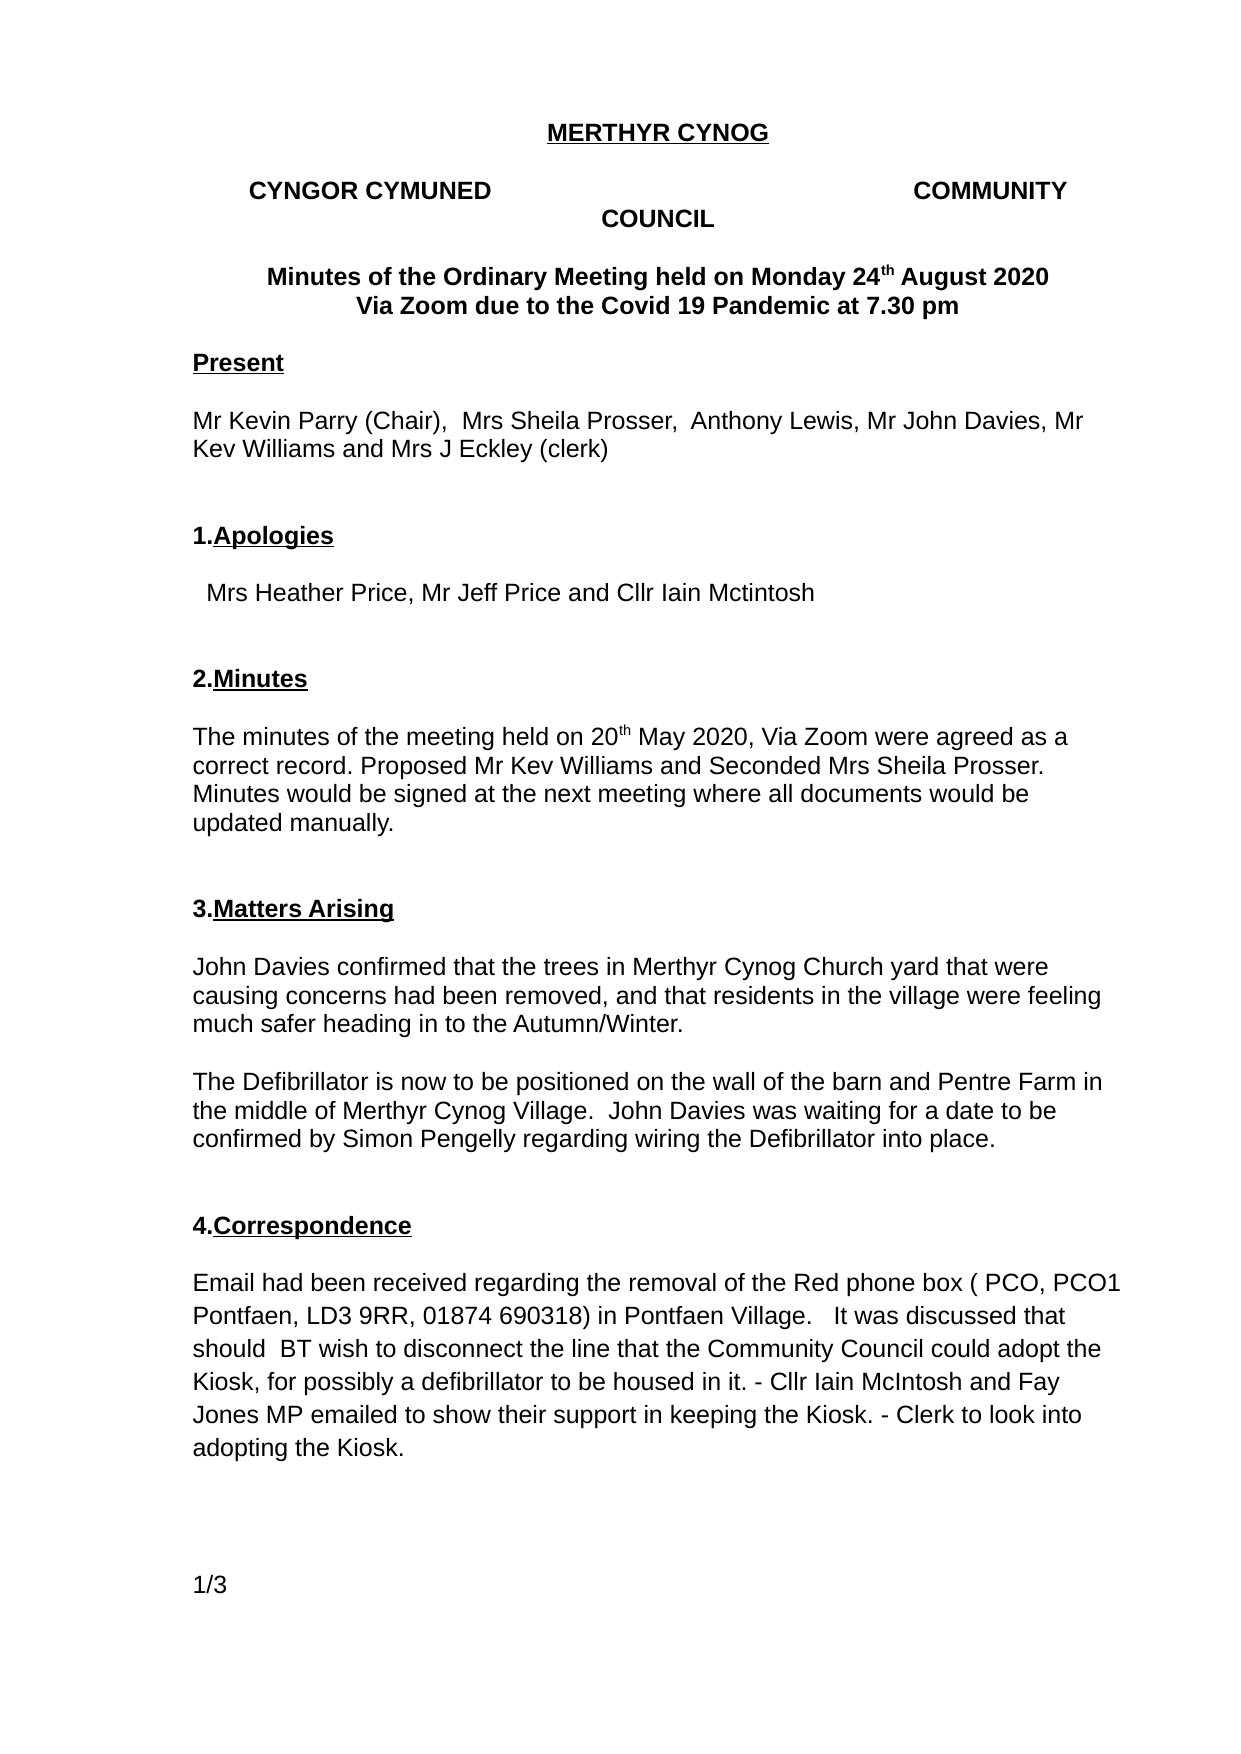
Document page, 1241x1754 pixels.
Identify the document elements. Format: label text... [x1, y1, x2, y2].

text John Davies confirmed that the trees in Merthyr Cynog Church yard that were causing concerns had been removed, and that residents in the village were feeling much safer heading in to the Autumn/Winter. [192, 952, 1123, 1038]
list Matters Arising [192, 894, 1123, 923]
text The Defibrillator is now to be positioned on the wall of the barn and Pentre Farm in the middle of Merthyr Cynog Village. John Davies was waiting for a date to be confirmed by Simon Pengelly regarding wiring the Defibrillator into place. [192, 1067, 1123, 1153]
text Present [192, 348, 1123, 377]
text Minutes of the Ordinary Meeting held on Monday 24th August 2020 [192, 262, 1123, 291]
list Minutes [192, 664, 1123, 693]
text CYNGOR CYMUNED COMMUNITY COUNCIL [192, 176, 1123, 233]
text 1/3 [192, 1569, 1123, 1598]
list Correspondence [192, 1211, 1123, 1239]
text MERTHYR CYNOG [192, 118, 1123, 147]
list Email had been received regarding the removal of the Red phone box ( PCO, PCO1 Pontfaen, LD3 9RR, 01874 690318) in Pontfaen Village. It was discussed that should BT wish to disconnect the line that the Community Council could adopt the Kiosk, for possibly a defibrillator to be housed in it. - Cllr Iain McIntosh and Fay Jones MP emailed to show their support in keeping the Kiosk. - Clerk to look into adopting the Kiosk. [192, 1268, 1123, 1462]
text Mr Kevin Parry (Chair), Mrs Sheila Prosser, Anthony Lewis, Mr John Davies, Mr Kev Williams and Mrs J Eckley (clerk) [192, 406, 1123, 463]
text The minutes of the meeting held on 20th May 2020, Via Zoom were agreed as a correct record. Proposed Mr Kev Williams and Seconded Mrs Sheila Prosser. Minutes would be signed at the next meeting where all documents would be updated manually. [192, 722, 1123, 837]
text Via Zoom due to the Covid 19 Pandemic at 7.30 pm [192, 291, 1123, 319]
list Apologies [192, 521, 1123, 549]
text Mrs Heather Price, Mr Jeff Price and Cllr Iain Mctintosh [192, 578, 1123, 607]
